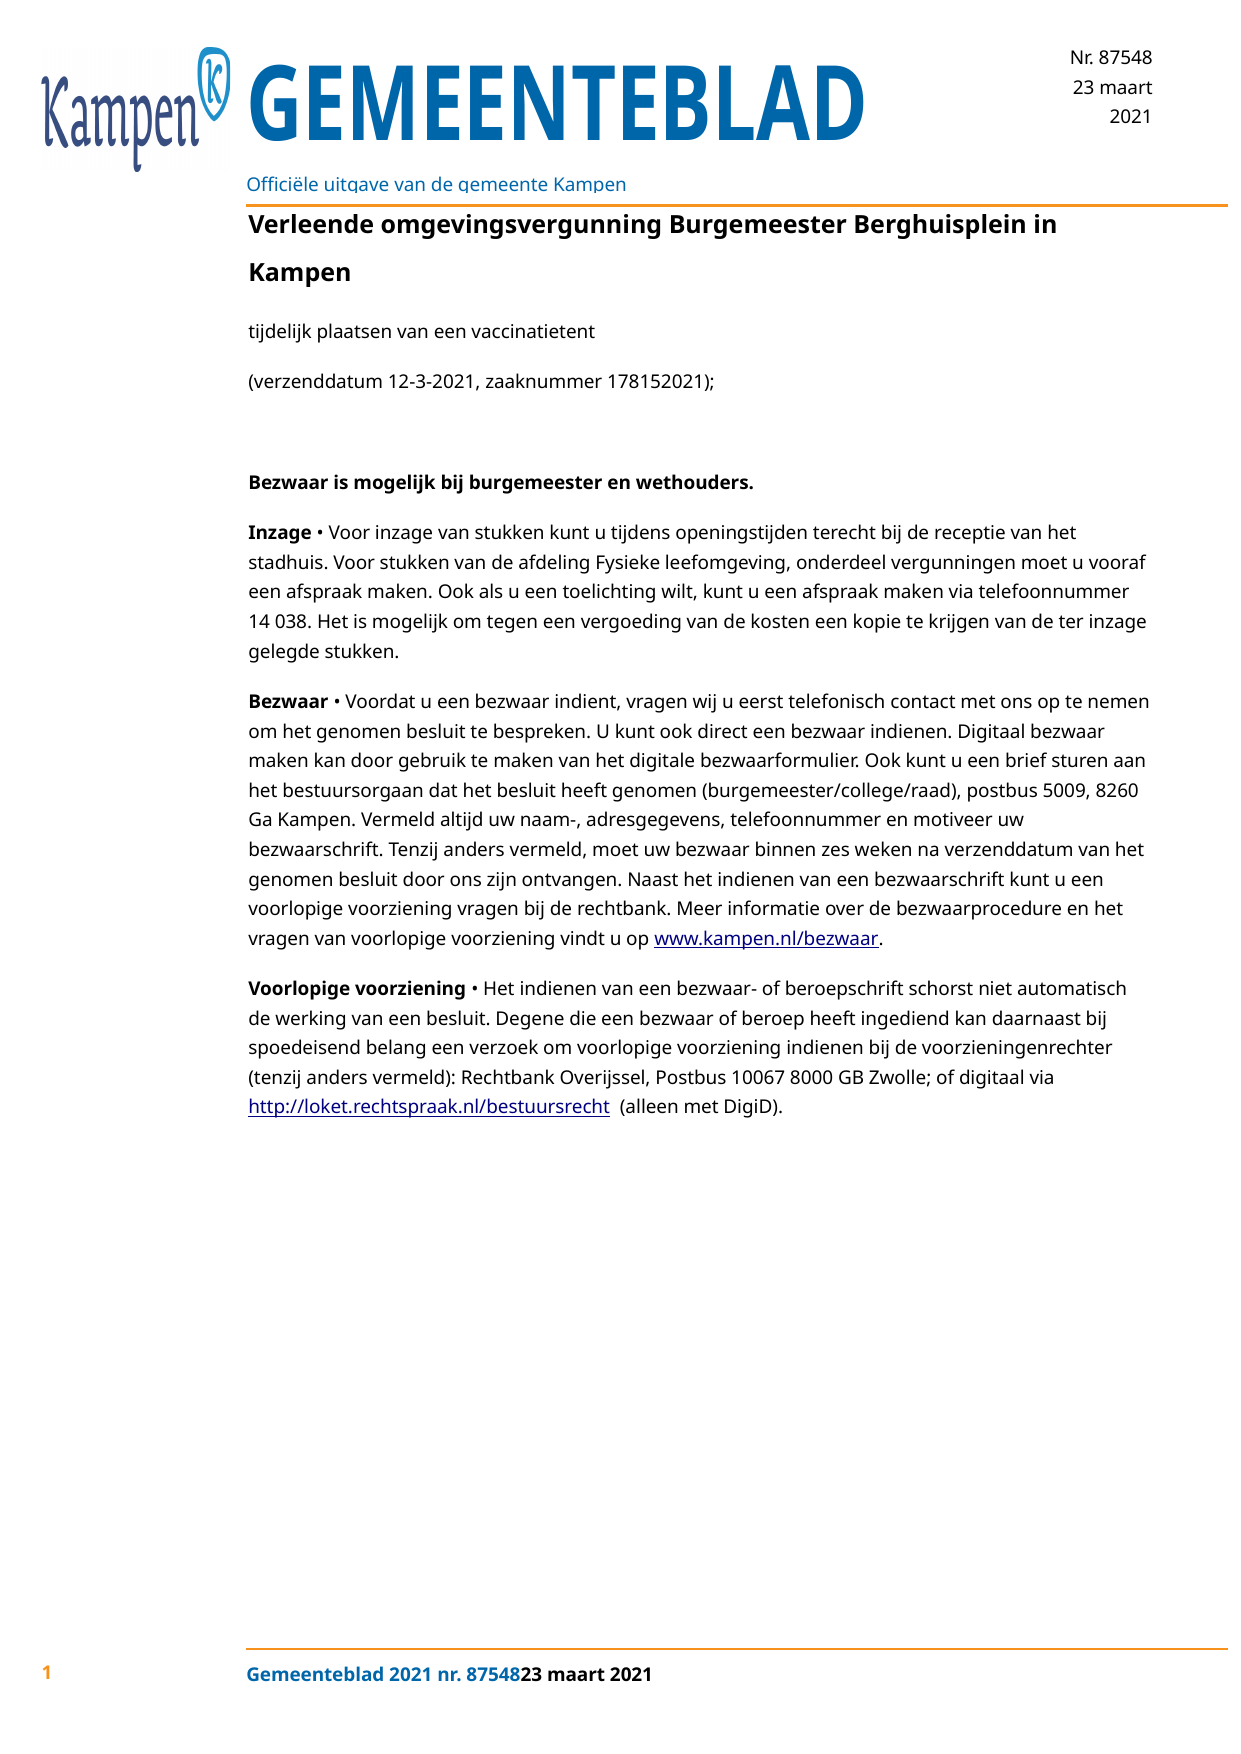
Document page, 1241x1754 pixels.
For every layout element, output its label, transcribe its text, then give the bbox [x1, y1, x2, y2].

text Verleende omgevingsvergunning Burgemeester Berghuisplein in Kampen [248, 207, 1152, 288]
text Voorlopige voorziening • Het indienen van een bezwaar- of beroepschrift schorst niet automatisch de werking van een besluit. Degene die een bezwaar of beroep heeft ingediend kan daarnaast bij spoedeisend belang een verzoek om voorlopige voorziening indienen bij de voorzieningenrechter (tenzij anders vermeld): Rechtbank Overijssel, Postbus 10067 8000 GB Zwolle; of digitaal via http://loket.rechtspraak.nl/bestuursrecht (alleen met DigiD). [248, 975, 1152, 1119]
text Inzage • Voor inzage van stukken kunt u tijdens openingstijden terecht bij de receptie van het stadhuis. Voor stukken van de afdeling Fysieke leefomgeving, onderdeel vergunningen moet u vooraf een afspraak maken. Ook als u een toelichting wilt, kunt u een afspraak maken via telefoonnummer 14 038. Het is mogelijk om tegen een vergoeding van de kosten een kopie te krijgen van de ter inzage gelegde stukken. [248, 519, 1152, 664]
text Bezwaar is mogelijk bij burgemeester en wethouders. [248, 469, 1152, 495]
picture [41, 47, 231, 172]
text Bezwaar • Voordat u een bezwaar indient, vragen wij u eerst telefonisch contact met ons op te nemen om het genomen besluit te bespreken. U kunt ook direct een bezwaar indienen. Digitaal bezwaar maken kan door gebruik te maken van het digitale bezwaarformulier. Ook kunt u een brief sturen aan het bestuursorgaan dat het besluit heeft genomen (burgemeester/college/raad), postbus 5009, 8260 Ga Kampen. Vermeld altijd uw naam-, adresgegevens, telefoonnummer en motiveer uw bezwaarschrift. Tenzij anders vermeld, moet uw bezwaar binnen zes weken na verzenddatum van het genomen besluit door ons zijn ontvangen. Naast het indienen van een bezwaarschrift kunt u een voorlopige voorziening vragen bij de rechtbank. Meer informatie over de bezwaarprocedure en het vragen van voorlopige voorziening vindt u op www.kampen.nl/bezwaar. [248, 688, 1152, 951]
text tijdelijk plaatsen van een vaccinatietent [248, 318, 1152, 344]
text (verzenddatum 12-3-2021, zaaknummer 178152021); [248, 368, 1152, 394]
